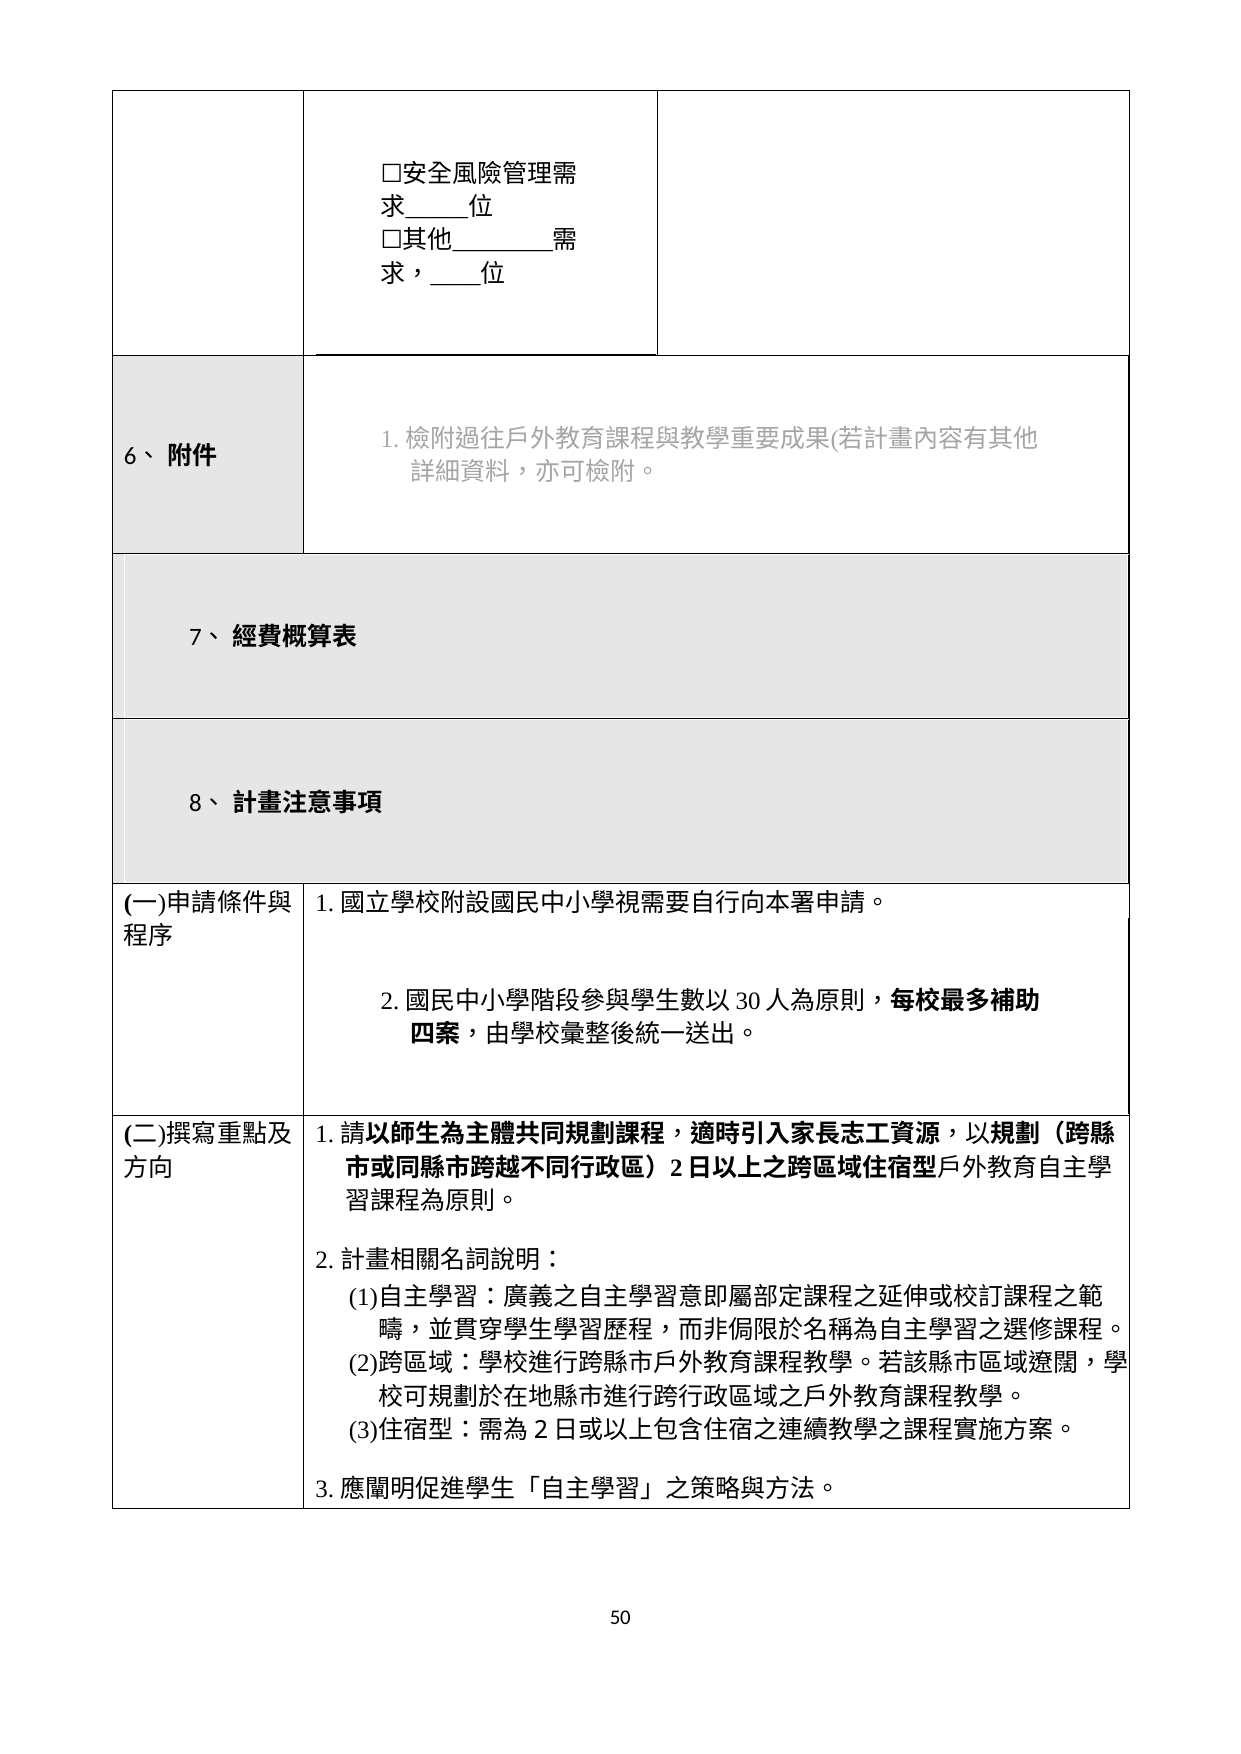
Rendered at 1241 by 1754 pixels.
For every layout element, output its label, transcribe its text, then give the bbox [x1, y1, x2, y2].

table_cell ☐安全風險管理需求_____位 ☐其他________需求，____位 [316, 92, 655, 353]
table_cell [658, 91, 1129, 354]
table_cell 附件 [113, 356, 303, 553]
table_cell [304, 91, 315, 354]
table_cell [113, 719, 124, 883]
table_cell 檢附過往戶外教育課程與教學重要成果(若計畫內容有其他詳細資料，亦可檢附。 [316, 357, 1127, 552]
table_cell [113, 91, 303, 354]
table_cell [113, 554, 124, 718]
table_cell [304, 356, 315, 553]
table_cell (二)撰寫重點及方向 [113, 1116, 303, 1508]
table_cell 國立學校附設國民中小學視需要自行向本署申請。 國民中小學階段參與學生數以30人為原則，每校最多補助四案，由學校彙整後統一送出。 [304, 884, 1129, 1115]
table_cell 經費概算表 [125, 555, 1127, 717]
table_cell 請以師生為主體共同規劃課程，適時引入家長志工資源，以規劃（跨縣市或同縣市跨越不同行政區）2日以上之跨區域住宿型戶外教育自主學習課程為原則。 計畫相關名詞說明： 自主學習：廣義之自主學習意即屬部定課程之延伸或校訂課程之範疇，並貫穿學生學習歷程，而非侷限於名稱為自主學習之選修課程。 跨區域：學校進行跨縣市戶外教育課程教學。若該縣市區域遼闊，學校可規劃於在地縣市進行跨行政區域之戶外教育課程教學。 住宿型：需為2日或以上包含住宿之連續教學之課程實施方案。 應闡明促進學生「自主學習」之策略與方法。 風險評估與安全管理機制之具體規劃。 [304, 1116, 1129, 1508]
table_cell (一)申請條件與程序 [113, 884, 303, 1115]
table_cell 計畫注意事項 [125, 720, 1127, 882]
